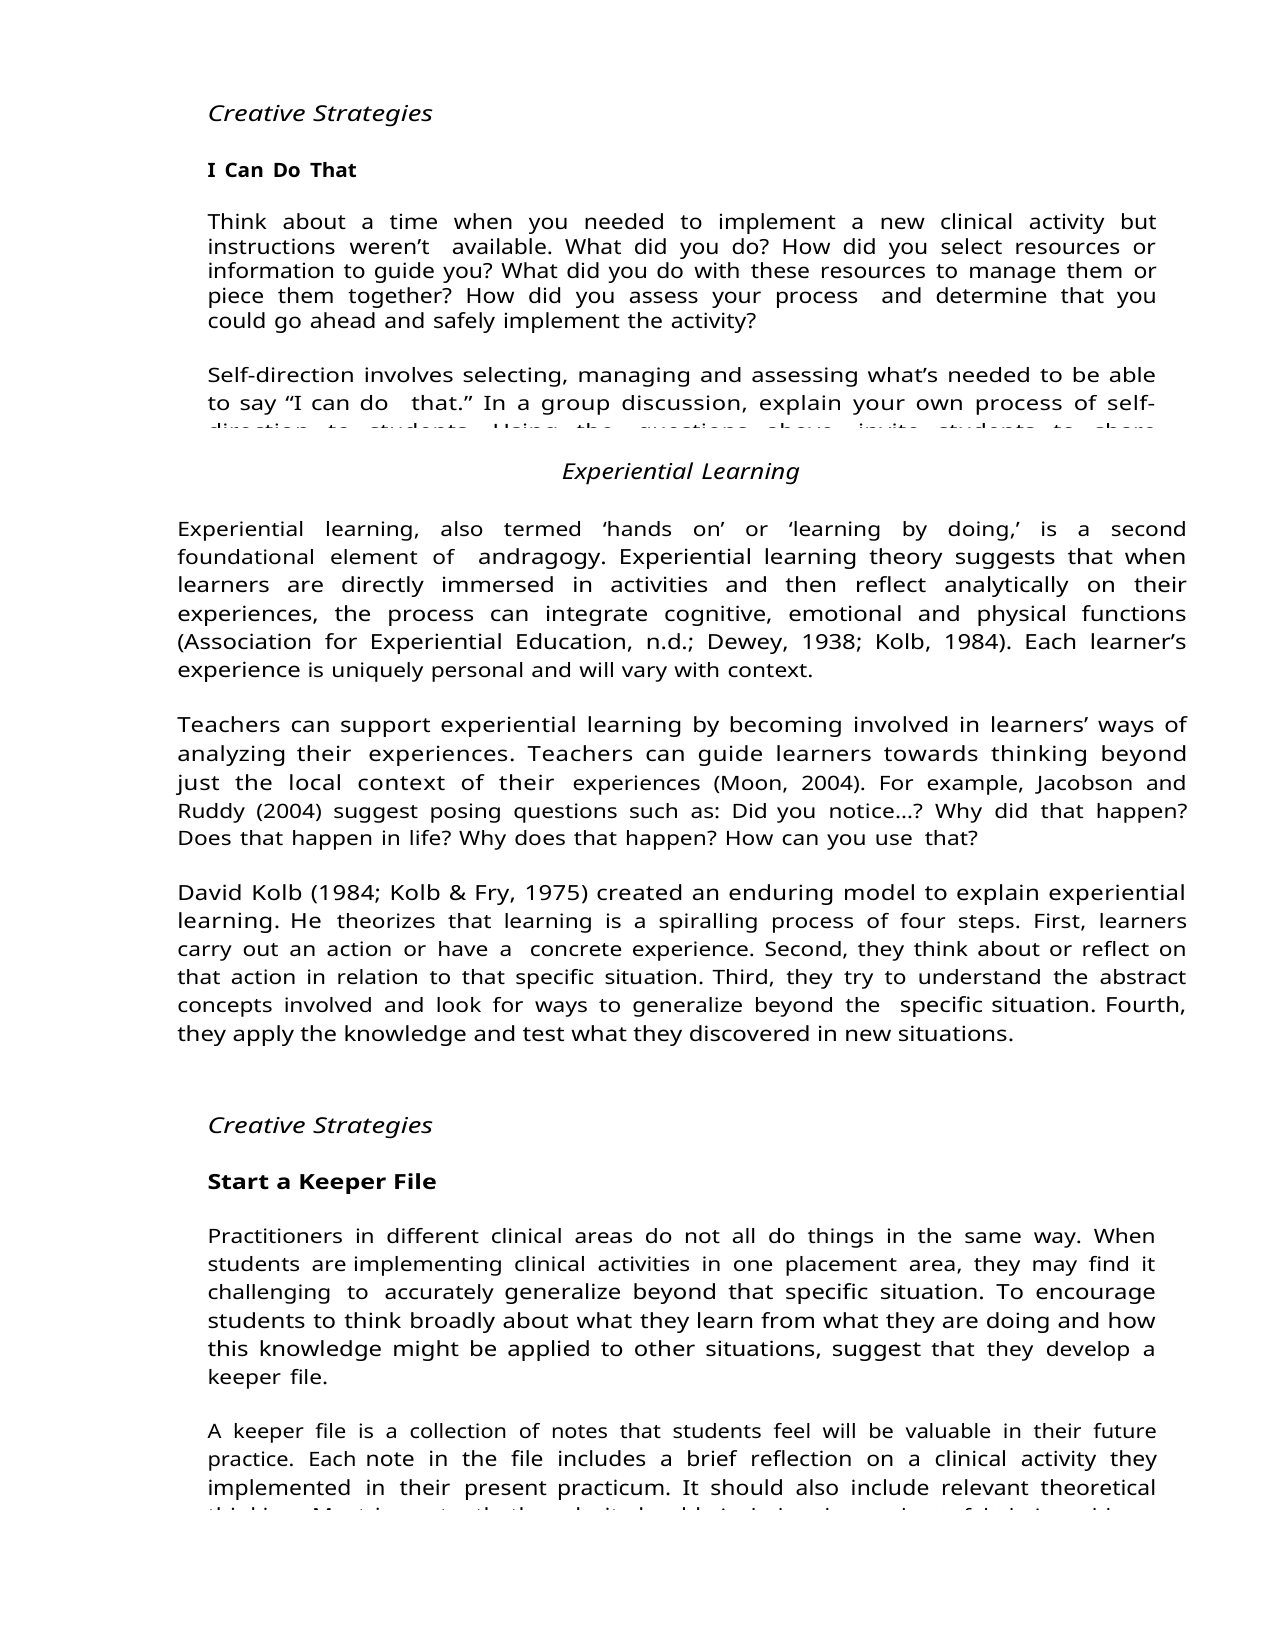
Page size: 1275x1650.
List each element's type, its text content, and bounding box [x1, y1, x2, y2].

subtitle Experiential Learning [178, 456, 1186, 486]
text A keeper ﬁle is a collection of notes that students feel will be valuable in their future practice. Each note in the ﬁle includes a brief reﬂection on a clinical activity they implemented in their present practicum. It should also include relevant theoretical thinking. Most importantly though, it should include why students felt being able to do this activity was a keeper. What did they learn in this practicum that can be generalized and applied in other clinical experiences and in their future practice? [207, 1417, 1157, 1509]
text Think about a time when you needed to implement a new clinical activity but instructions weren’t available. What did you do? How did you select resources or information to guide you? What did you do with these resources to manage them or piece them together? How did you assess your process and determine that you could go ahead and safely implement the activity? [207, 209, 1157, 333]
text Creative Strategies [207, 98, 1186, 128]
text I Can Do That [207, 157, 1186, 184]
text Start a Keeper File [207, 1167, 1186, 1196]
text David Kolb (1984; Kolb & Fry, 1975) created an enduring model to explain experiential learning. He theorizes that learning is a spiralling process of four steps. First, learners carry out an action or have a concrete experience. Second, they think about or reﬂect on that action in relation to that speciﬁc situation. Third, they try to understand the abstract concepts involved and look for ways to generalize beyond the speciﬁc situation. Fourth, they apply the knowledge and test what they discovered in new situations. [177, 878, 1187, 1048]
text Teachers can support experiential learning by becoming involved in learners’ ways of analyzing their experiences. Teachers can guide learners towards thinking beyond just the local context of their experiences (Moon, 2004). For example, Jacobson and Ruddy (2004) suggest posing questions such as: Did you notice…? Why did that happen? Does that happen in life? Why does that happen? How can you use that? [177, 710, 1187, 851]
text Experiential learning, also termed ‘hands on’ or ‘learning by doing,’ is a second foundational element of andragogy. Experiential learning theory suggests that when learners are directly immersed in activities and then reﬂect analytically on their experiences, the process can integrate cognitive, emotional and physical functions (Association for Experiential Education, n.d.; Dewey, 1938; Kolb, 1984). Each learner’s experience is uniquely personal and will vary with context. [177, 515, 1187, 684]
text Practitioners in diﬀerent clinical areas do not all do things in the same way. When students are implementing clinical activities in one placement area, they may ﬁnd it challenging to accurately generalize beyond that speciﬁc situation. To encourage students to think broadly about what they learn from what they are doing and how this knowledge might be applied to other situations, suggest that they develop a keeper ﬁle. [207, 1223, 1156, 1390]
text Self-direction involves selecting, managing and assessing what’s needed to be able to say “I can do that.” In a group discussion, explain your own process of self-direction to students. Using the questions above, invite students to share examples of how they went about learning a new task. Close the activity by emphasizing the importance of self-direction in clinical learning environments. [207, 361, 1157, 428]
text Creative Strategies [207, 1109, 1186, 1139]
